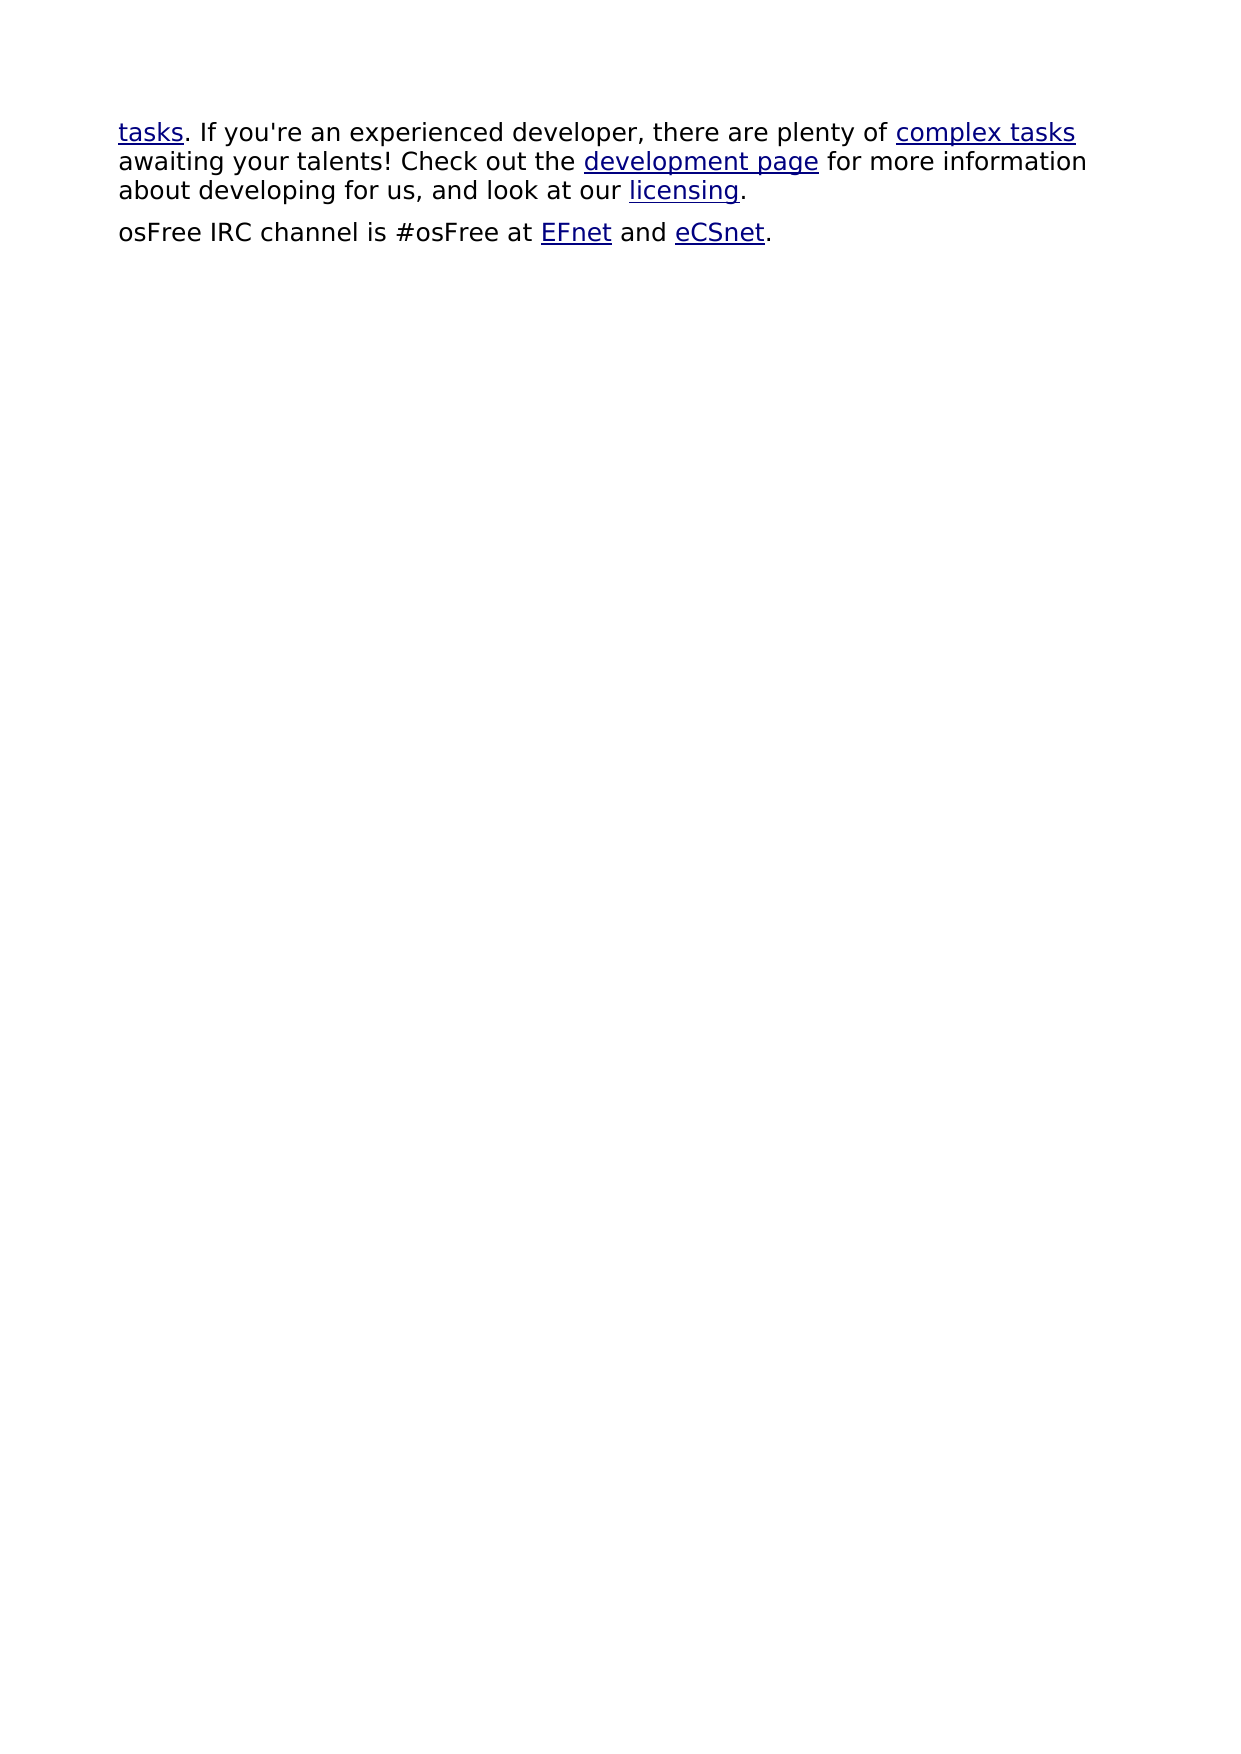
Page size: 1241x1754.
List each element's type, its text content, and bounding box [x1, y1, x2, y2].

text tasks. If you're an experienced developer, there are plenty of complex tasks awaiting your talents! Check out the development page for more information about developing for us, and look at our licensing. [118, 118, 1122, 206]
text osFree IRC channel is #osFree at EFnet and eCSnet. [118, 218, 1122, 247]
